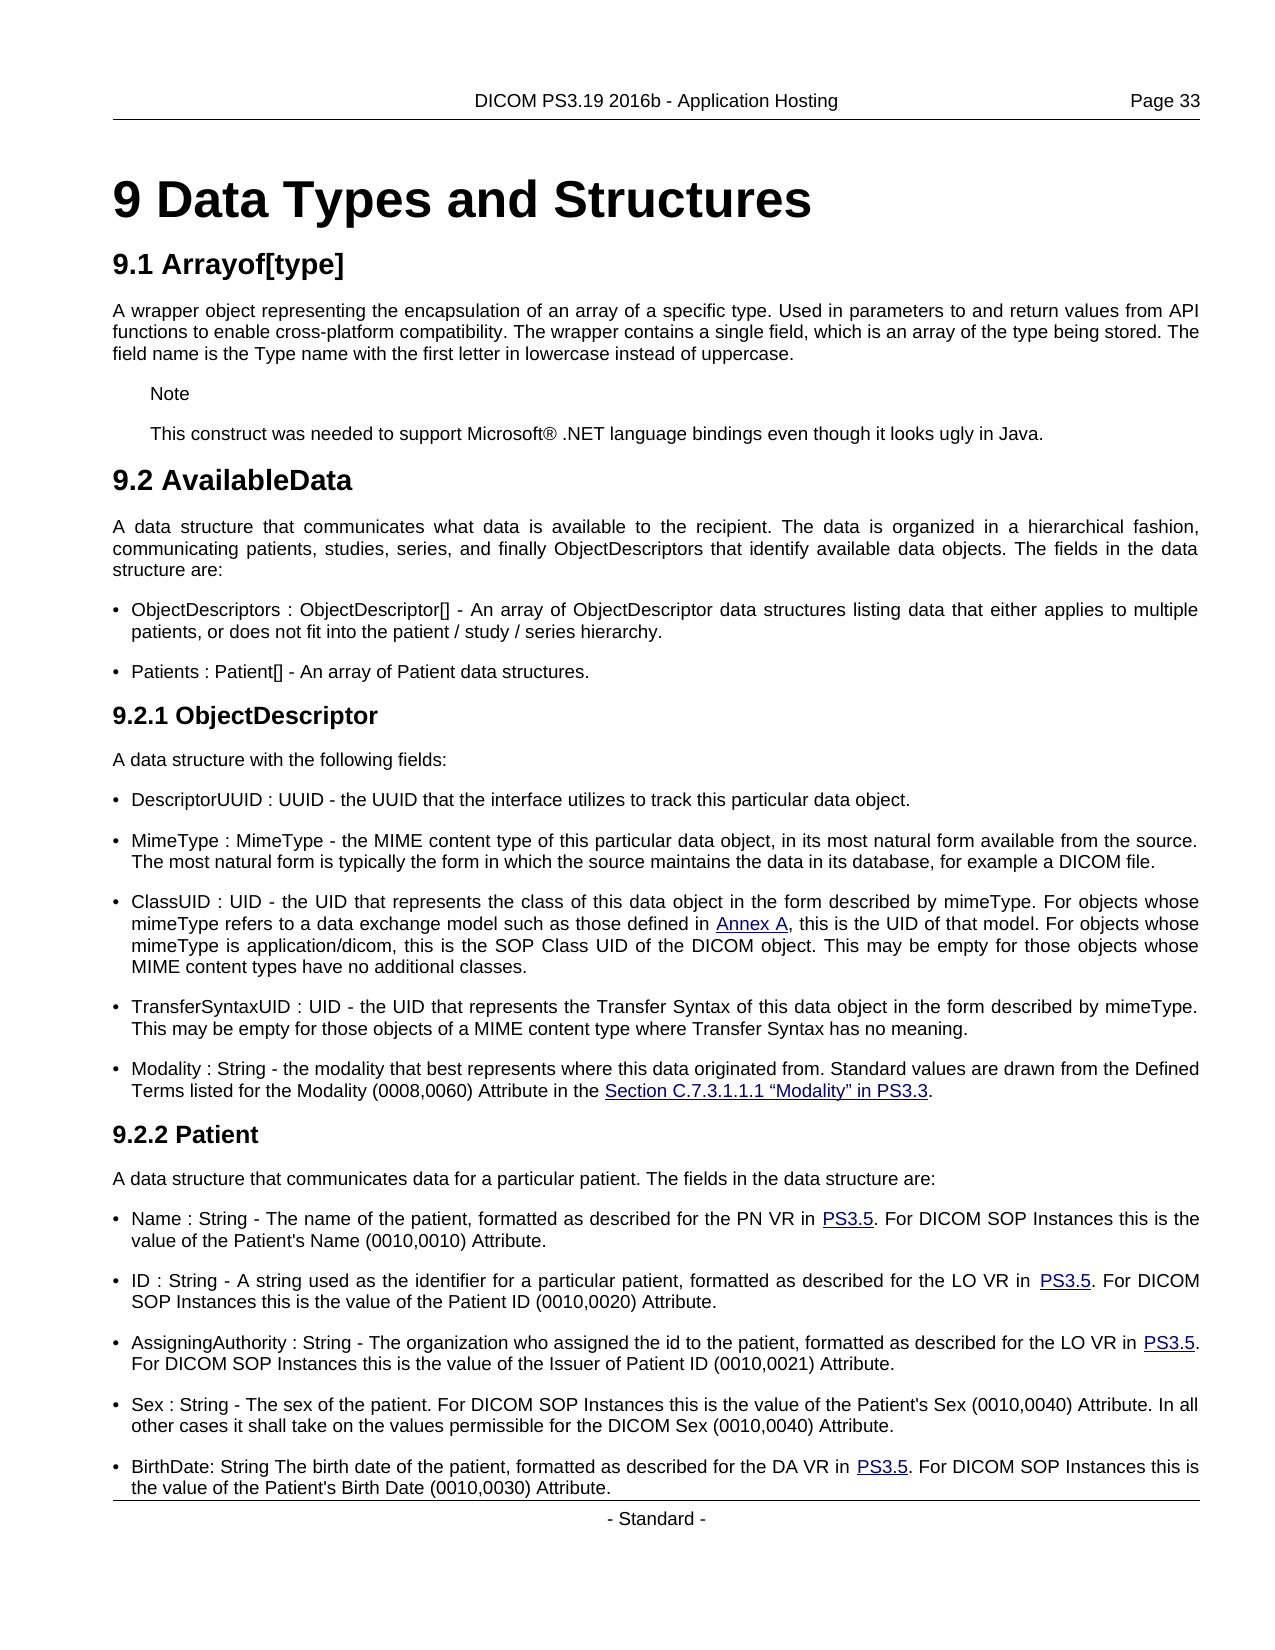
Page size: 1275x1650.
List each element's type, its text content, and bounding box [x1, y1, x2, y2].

text 9.2 AvailableData [112, 463, 1200, 497]
list TransferSyntaxUID : UID - the UID that represents the Transfer Syntax of this data object in the form described by mimeType. This may be empty for those objects of a MIME content type where Transfer Syntax has no meaning. [112, 996, 1200, 1039]
list ObjectDescriptors : ObjectDescriptor[] - An array of ObjectDescriptor data structures listing data that either applies to multiple patients, or does not fit into the patient / study / series hierarchy. [112, 599, 1200, 642]
list AssigningAuthority : String - The organization who assigned the id to the patient, formatted as described for the LO VR in PS3.5. For DICOM SOP Instances this is the value of the Issuer of Patient ID (0010,0021) Attribute. [112, 1332, 1200, 1375]
text 9.2.2 Patient [112, 1120, 1200, 1149]
list Sex : String - The sex of the patient. For DICOM SOP Instances this is the value of the Patient's Sex (0010,0040) Attribute. In all other cases it shall take on the values permissible for the DICOM Sex (0010,0040) Attribute. [112, 1393, 1200, 1437]
text A data structure that communicates what data is available to the recipient. The data is organized in a hierarchical fashion, communicating patients, studies, series, and finally ObjectDescriptors that identify available data objects. The fields in the data structure are: [112, 516, 1200, 580]
text A data structure that communicates data for a particular patient. The fields in the data structure are: [112, 1168, 1200, 1189]
text This construct was needed to support Microsoft® .NET language bindings even though it looks ugly in Java. [150, 423, 1162, 445]
list DescriptorUUID : UUID - the UUID that the interface utilizes to track this particular data object. [112, 789, 1200, 811]
list Patients : Patient[] - An array of Patient data structures. [112, 661, 1200, 683]
list Name : String - The name of the patient, formatted as described for the PN VR in PS3.5. For DICOM SOP Instances this is the value of the Patient's Name (0010,0010) Attribute. [112, 1208, 1200, 1251]
text 9 Data Types and Structures [112, 169, 1200, 228]
text 9.2.1 ObjectDescriptor [112, 701, 1200, 730]
text Note [150, 383, 1162, 404]
list ID : String - A string used as the identifier for a particular patient, formatted as described for the LO VR in PS3.5. For DICOM SOP Instances this is the value of the Patient ID (0010,0020) Attribute. [112, 1270, 1200, 1313]
list MimeType : MimeType - the MIME content type of this particular data object, in its most natural form available from the source. The most natural form is typically the form in which the source maintains the data in its database, for example a DICOM file. [112, 829, 1200, 873]
list ClassUID : UID - the UID that represents the class of this data object in the form described by mimeType. For objects whose mimeType refers to a data exchange model such as those defined in Annex A, this is the UID of that model. For objects whose mimeType is application/dicom, this is the SOP Class UID of the DICOM object. This may be empty for those objects whose MIME content types have no additional classes. [112, 891, 1200, 978]
list Modality : String - the modality that best represents where this data originated from. Standard values are drawn from the Defined Terms listed for the Modality (0008,0060) Attribute in the Section C.7.3.1.1.1 “Modality” in PS3.3. [112, 1058, 1200, 1101]
text A wrapper object representing the encapsulation of an array of a specific type. Used in parameters to and return values from API functions to enable cross-platform compatibility. The wrapper contains a single field, which is an array of the type being stored. The field name is the Type name with the first letter in lowercase instead of uppercase. [112, 299, 1200, 364]
text A data structure with the following fields: [112, 749, 1200, 770]
text 9.1 Arrayof[type] [112, 247, 1200, 281]
list BirthDate: String The birth date of the patient, formatted as described for the DA VR in PS3.5. For DICOM SOP Instances this is the value of the Patient's Birth Date (0010,0030) Attribute. [112, 1455, 1200, 1498]
